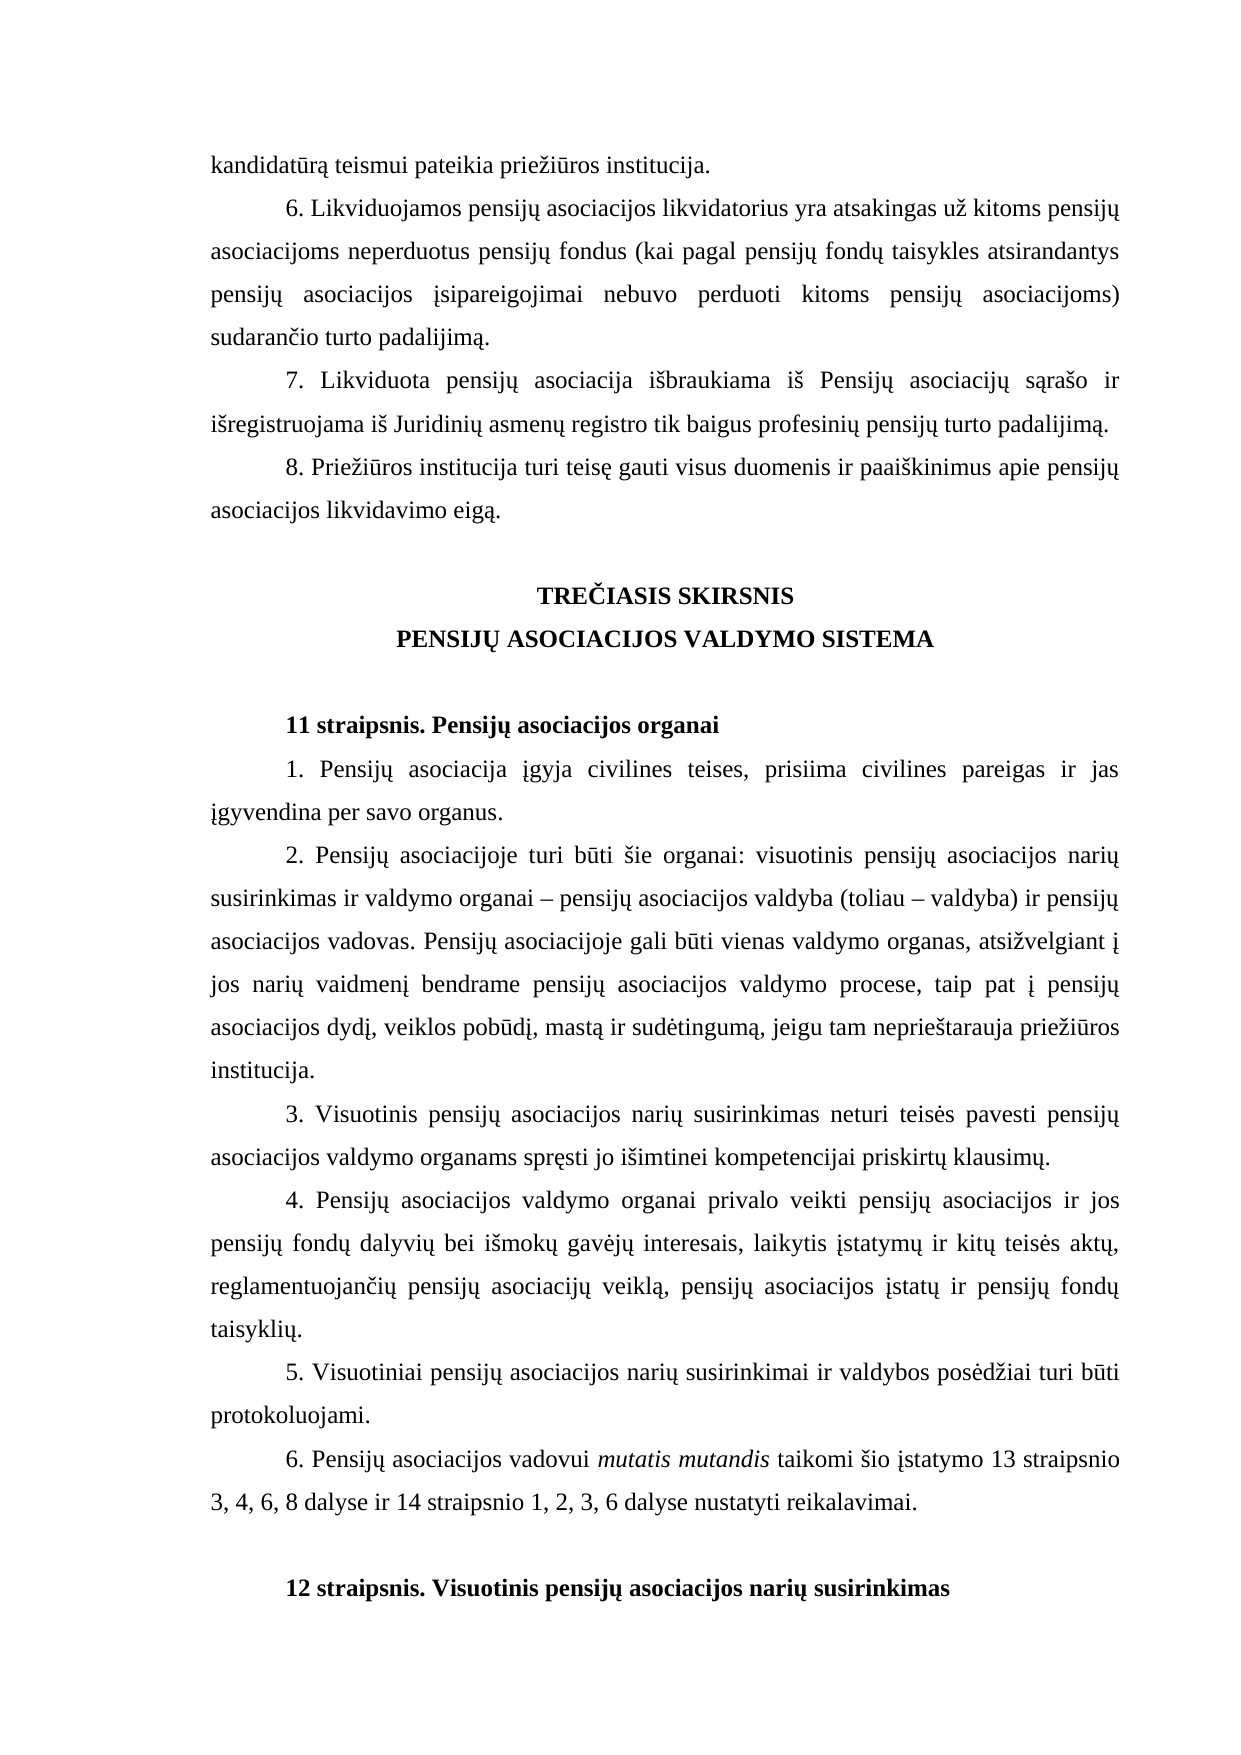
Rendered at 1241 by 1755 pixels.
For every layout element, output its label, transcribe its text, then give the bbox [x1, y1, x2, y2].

text 7. Likviduota pensijų asociacija išbraukiama iš Pensijų asociacijų sąrašo ir išregistruojama iš Juridinių asmenų registro tik baigus profesinių pensijų turto padalijimą. [210, 366, 1120, 437]
text 1. Pensijų asociacija įgyja civilines teises, prisiima civilines pareigas ir jas įgyvendina per savo organus. [210, 754, 1120, 826]
text 8. Priežiūros institucija turi teisę gauti visus duomenis ir paaiškinimus apie pensijų asociacijos likvidavimo eigą. [210, 452, 1120, 524]
text 6. Likviduojamos pensijų asociacijos likvidatorius yra atsakingas už kitoms pensijų asociacijoms neperduotus pensijų fondus (kai pagal pensijų fondų taisykles atsirandantys pensijų asociacijos įsipareigojimai nebuvo perduoti kitoms pensijų asociacijoms) sudarančio turto padalijimą. [210, 193, 1120, 351]
text 6. Pensijų asociacijos vadovui mutatis mutandis taikomi šio įstatymo 13 straipsnio 3, 4, 6, 8 dalyse ir 14 straipsnio 1, 2, 3, 6 dalyse nustatyti reikalavimai. [210, 1444, 1120, 1516]
text 4. Pensijų asociacijos valdymo organai privalo veikti pensijų asociacijos ir jos pensijų fondų dalyvių bei išmokų gavėjų interesais, laikytis įstatymų ir kitų teisės aktų, reglamentuojančių pensijų asociacijų veiklą, pensijų asociacijos įstatų ir pensijų fondų taisyklių. [210, 1185, 1120, 1343]
text 11 straipsnis. Pensijų asociacijos organai [210, 711, 1120, 739]
text 3. Visuotinis pensijų asociacijos narių susirinkimas neturi teisės pavesti pensijų asociacijos valdymo organams spręsti jo išimtinei kompetencijai priskirtų klausimų. [210, 1099, 1120, 1171]
text PENSIJŲ ASOCIACIJOS VALDYMO SISTEMA [210, 624, 1120, 653]
text 12 straipsnis. Visuotinis pensijų asociacijos narių susirinkimas [210, 1573, 1120, 1602]
text kandidatūrą teismui pateikia priežiūros institucija. [210, 150, 1120, 179]
text 2. Pensijų asociacijoje turi būti šie organai: visuotinis pensijų asociacijos narių susirinkimas ir valdymo organai – pensijų asociacijos valdyba (toliau – valdyba) ir pensijų asociacijos vadovas. Pensijų asociacijoje gali būti vienas valdymo organas, atsižvelgiant į jos narių vaidmenį bendrame pensijų asociacijos valdymo procese, taip pat į pensijų asociacijos dydį, veiklos pobūdį, mastą ir sudėtingumą, jeigu tam neprieštarauja priežiūros institucija. [210, 840, 1120, 1084]
text 5. Visuotiniai pensijų asociacijos narių susirinkimai ir valdybos posėdžiai turi būti protokoluojami. [210, 1357, 1120, 1429]
text TREČIASIS SKIRSNIS [210, 581, 1120, 610]
